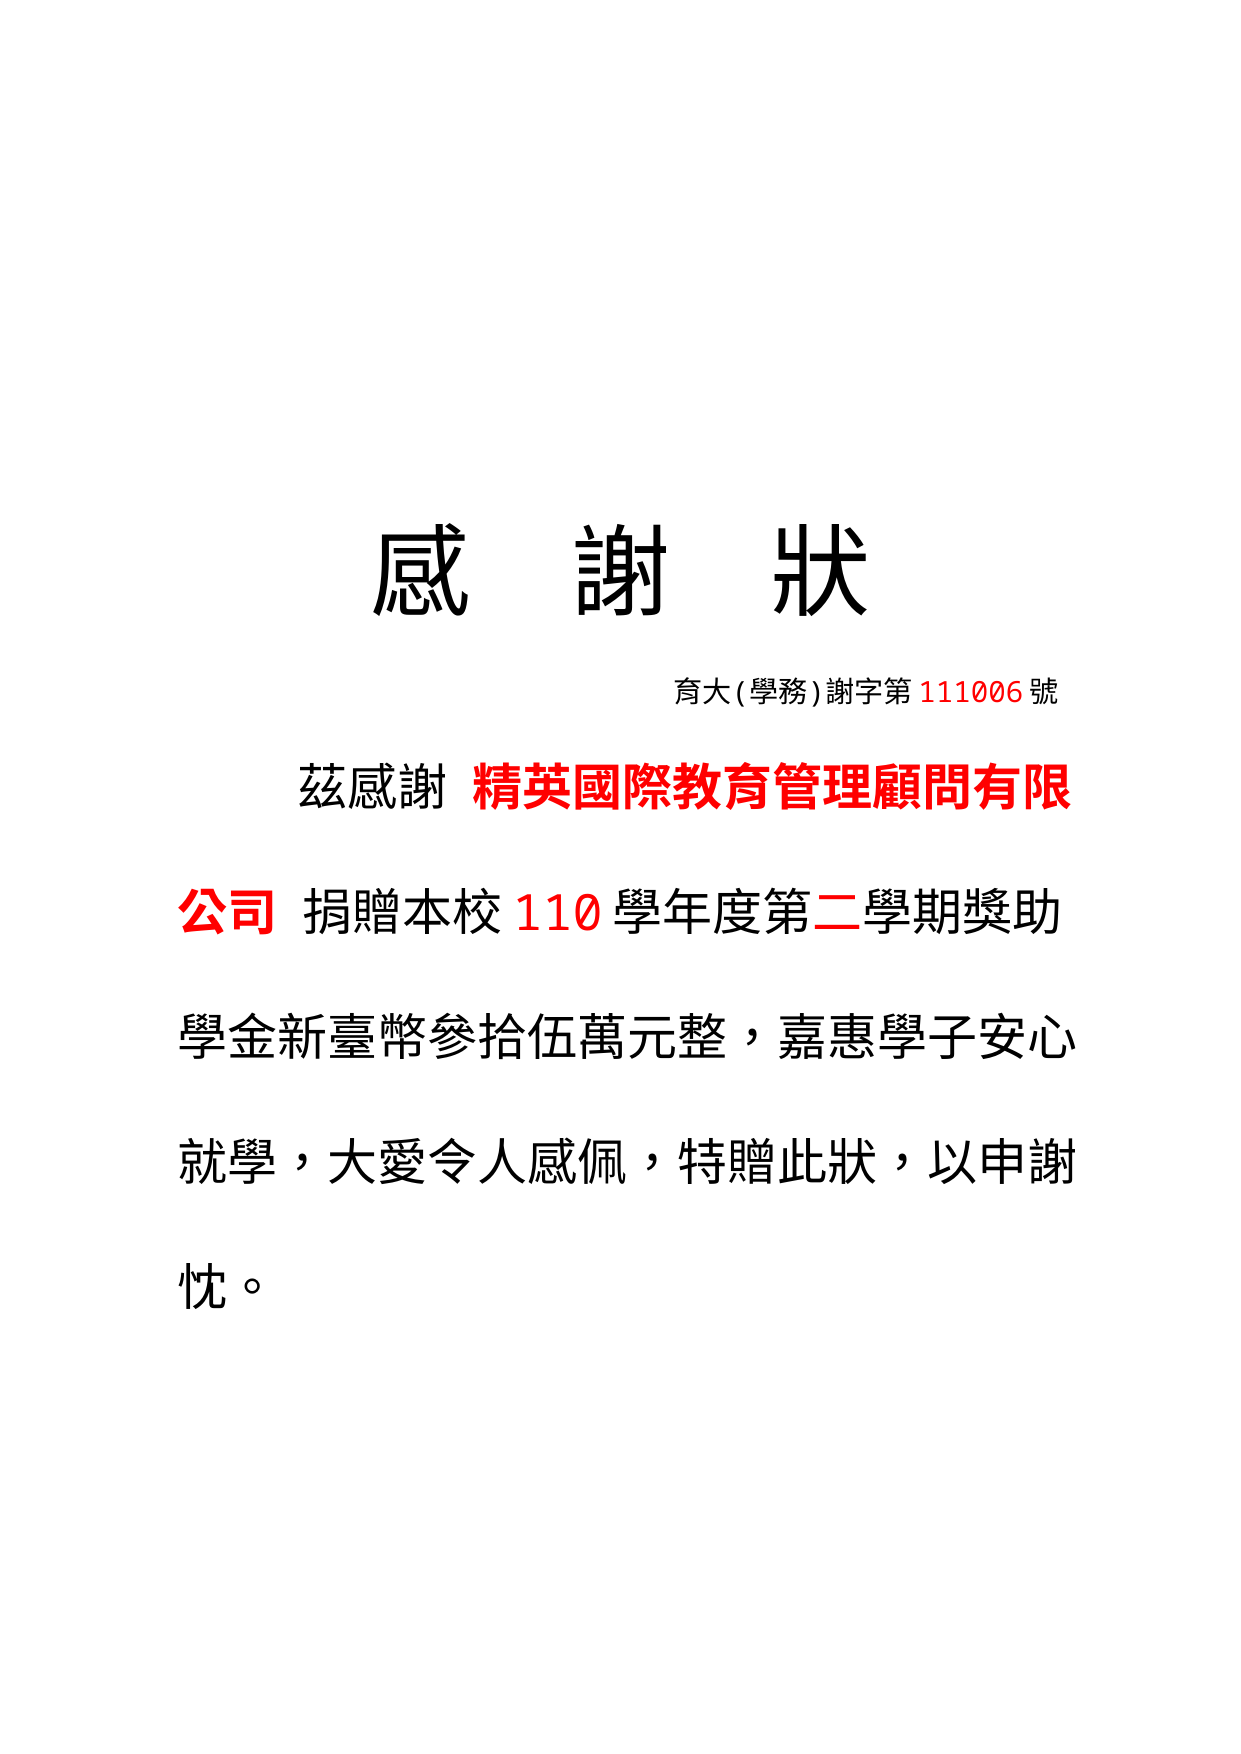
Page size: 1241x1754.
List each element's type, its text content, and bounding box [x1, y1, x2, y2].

text 茲感謝 精英國際教育管理顧問有限公司 捐贈本校110學年度第二學期獎助學金新臺幣參拾伍萬元整，嘉惠學子安心就學，大愛令人感佩，特贈此狀，以申謝忱。 [177, 711, 1078, 1336]
text 感 謝 狀 [177, 461, 1063, 648]
text 育大(學務)謝字第111006號 [177, 648, 1240, 711]
